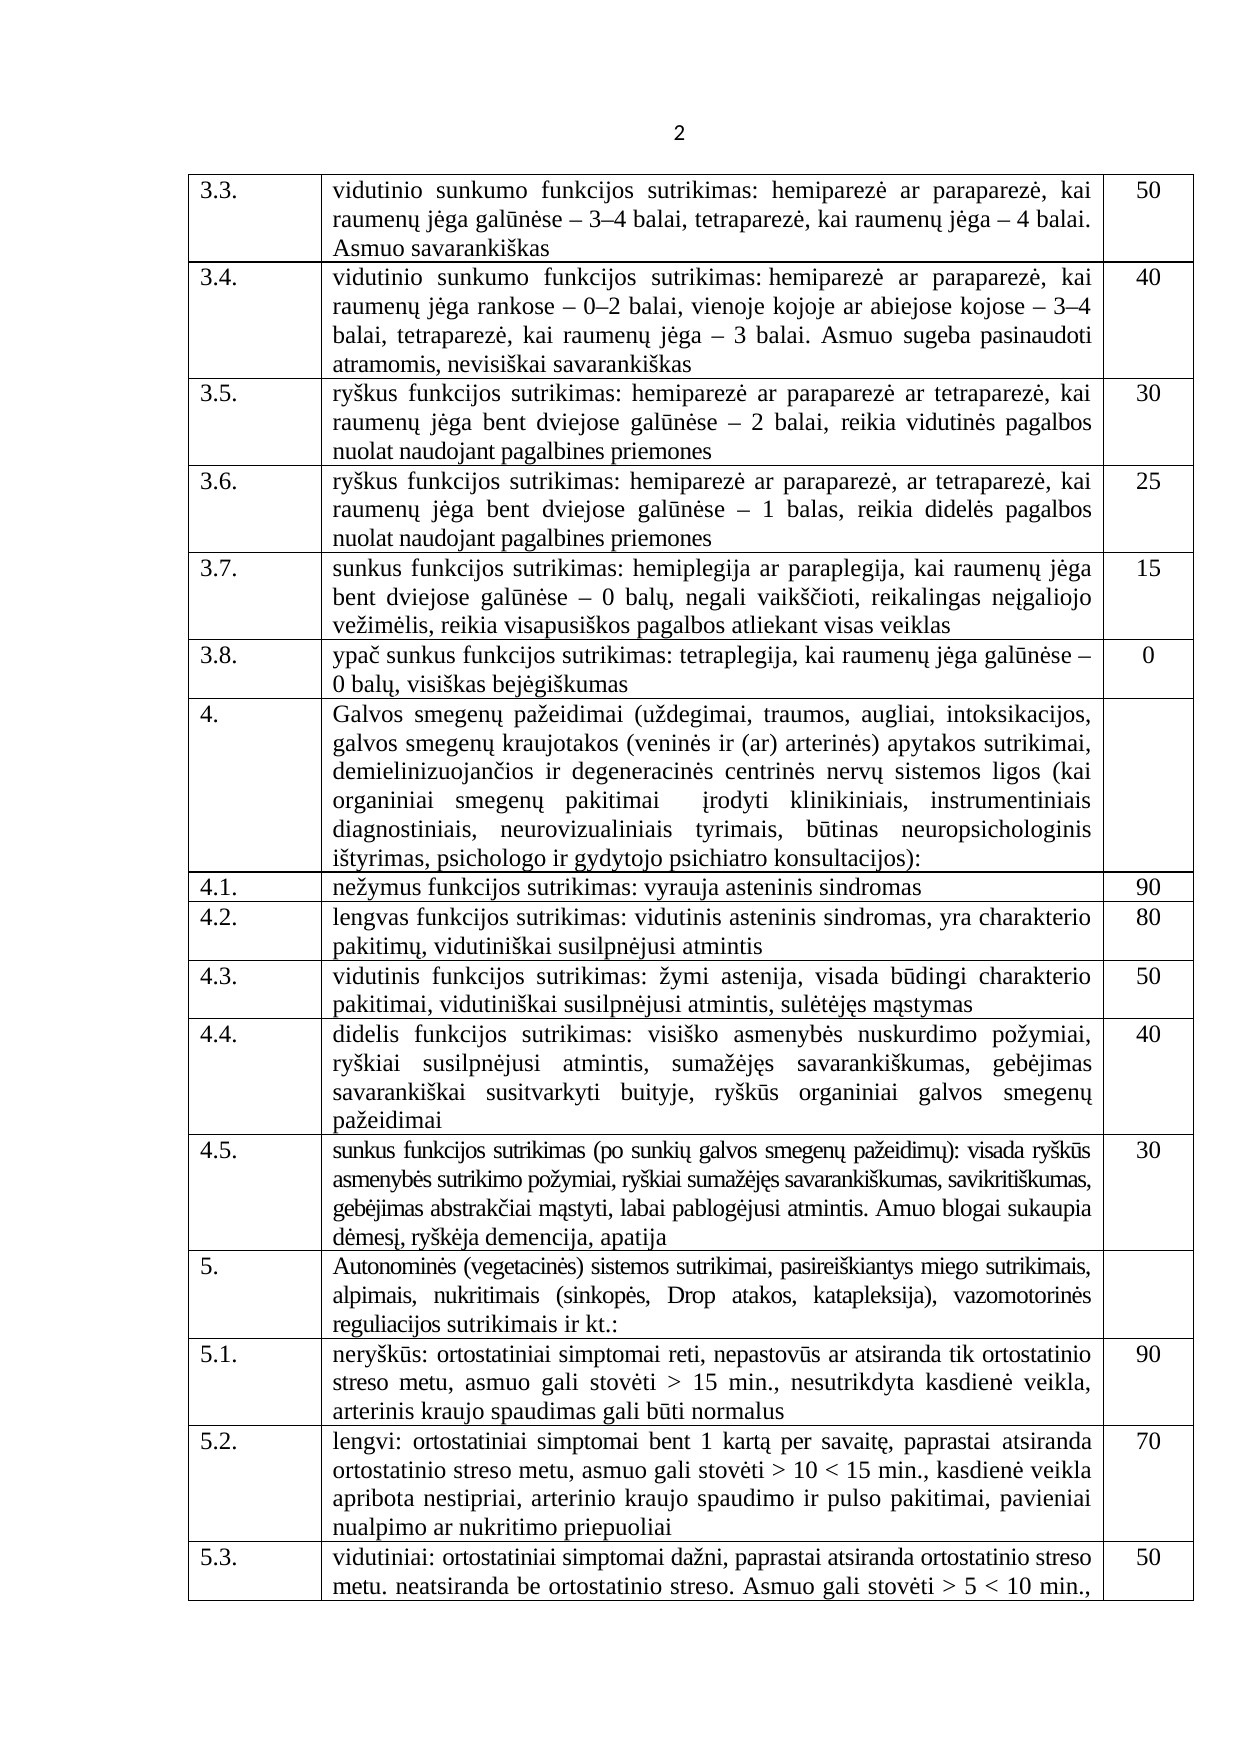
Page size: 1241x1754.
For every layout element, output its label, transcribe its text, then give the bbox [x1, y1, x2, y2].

table_cell 5. [189, 1251, 321, 1338]
table_cell 3.5. [189, 379, 321, 465]
table_cell 4.3. [189, 961, 321, 1018]
table_cell 5.3. [189, 1542, 321, 1599]
table_cell 80 [1104, 902, 1193, 960]
table_cell sunkus funkcijos sutrikimas: hemiplegija ar paraplegija, kai raumenų jėga bent dviejose galūnėse – 0 balų, negali vaikščioti, reikalingas neįgaliojo vežimėlis, reikia visapusiškos pagalbos atliekant visas veiklas [322, 553, 1103, 639]
table_cell vidutinio sunkumo funkcijos sutrikimas: hemiparezė ar paraparezė, kai raumenų jėga rankose – 0–2 balai, vienoje kojoje ar abiejose kojose – 3–4 balai, tetraparezė, kai raumenų jėga – 3 balai. Asmuo sugeba pasinaudoti atramomis, nevisiškai savarankiškas [322, 263, 1103, 377]
table_cell 4.4. [189, 1019, 321, 1134]
table_cell neryškūs: ortostatiniai simptomai reti, nepastovūs ar atsiranda tik ortostatinio streso metu, asmuo gali stovėti > 15 min., nesutrikdyta kasdienė veikla, arterinis kraujo spaudimas gali būti normalus [322, 1339, 1103, 1425]
table_cell 90 [1104, 1339, 1193, 1425]
table_cell 50 [1104, 175, 1193, 261]
table_cell vidutinio sunkumo funkcijos sutrikimas: hemiparezė ar paraparezė, kai raumenų jėga galūnėse – 3–4 balai, tetraparezė, kai raumenų jėga – 4 balai. Asmuo savarankiškas [322, 175, 1103, 261]
table_cell 90 [1104, 873, 1193, 901]
table_cell 5.1. [189, 1339, 321, 1425]
table_cell 3.7. [189, 553, 321, 639]
table_cell 50 [1104, 1542, 1193, 1599]
table_cell 0 [1104, 640, 1193, 698]
table_cell lengvi: ortostatiniai simptomai bent 1 kartą per savaitę, paprastai atsiranda ortostatinio streso metu, asmuo gali stovėti > 10 < 15 min., kasdienė veikla apribota nestipriai, arterinio kraujo spaudimo ir pulso pakitimai, pavieniai nualpimo ar nukritimo priepuoliai [322, 1426, 1103, 1541]
table_cell Galvos smegenų pažeidimai (uždegimai, traumos, augliai, intoksikacijos, galvos smegenų kraujotakos (veninės ir (ar) arterinės) apytakos sutrikimai, demielinizuojančios ir degeneracinės centrinės nervų sistemos ligos (kai organiniai smegenų pakitimai įrodyti klinikiniais, instrumentiniais diagnostiniais, neurovizualiniais tyrimais, būtinas neuropsichologinis ištyrimas, psichologo ir gydytojo psichiatro konsultacijos): [322, 699, 1103, 871]
table_cell 5.2. [189, 1426, 321, 1541]
table_cell 40 [1104, 263, 1193, 377]
table_cell 4. [189, 699, 321, 871]
table_cell nežymus funkcijos sutrikimas: vyrauja asteninis sindromas [322, 873, 1103, 901]
table_cell ryškus funkcijos sutrikimas: hemiparezė ar paraparezė, ar tetraparezė, kai raumenų jėga bent dviejose galūnėse – 1 balas, reikia didelės pagalbos nuolat naudojant pagalbines priemones [322, 466, 1103, 552]
table_cell lengvas funkcijos sutrikimas: vidutinis asteninis sindromas, yra charakterio pakitimų, vidutiniškai susilpnėjusi atmintis [322, 902, 1103, 960]
table_cell 3.6. [189, 466, 321, 552]
table_cell 4.2. [189, 902, 321, 960]
table_cell 30 [1104, 1135, 1193, 1250]
table_cell sunkus funkcijos sutrikimas (po sunkių galvos smegenų pažeidimų): visada ryškūs asmenybės sutrikimo požymiai, ryškiai sumažėjęs savarankiškumas, savikritiškumas, gebėjimas abstrakčiai mąstyti, labai pablogėjusi atmintis. Amuo blogai sukaupia dėmesį, ryškėja demencija, apatija [322, 1135, 1103, 1250]
table_cell didelis funkcijos sutrikimas: visiško asmenybės nuskurdimo požymiai, ryškiai susilpnėjusi atmintis, sumažėjęs savarankiškumas, gebėjimas savarankiškai susitvarkyti buityje, ryškūs organiniai galvos smegenų pažeidimai [322, 1019, 1103, 1134]
table_cell ypač sunkus funkcijos sutrikimas: tetraplegija, kai raumenų jėga galūnėse – 0 balų, visiškas bejėgiškumas [322, 640, 1103, 698]
table_cell 3.3. [189, 175, 321, 261]
table_cell 50 [1104, 961, 1193, 1018]
table_cell 4.5. [189, 1135, 321, 1250]
table_cell 70 [1104, 1426, 1193, 1541]
table_cell ryškus funkcijos sutrikimas: hemiparezė ar paraparezė ar tetraparezė, kai raumenų jėga bent dviejose galūnėse – 2 balai, reikia vidutinės pagalbos nuolat naudojant pagalbines priemones [322, 379, 1103, 465]
table_cell 15 [1104, 553, 1193, 639]
table_cell [1104, 1251, 1193, 1338]
table_cell Autonominės (vegetacinės) sistemos sutrikimai, pasireiškiantys miego sutrikimais, alpimais, nukritimais (sinkopės, Drop atakos, katapleksija), vazomotorinės reguliacijos sutrikimais ir kt.: [322, 1251, 1103, 1338]
table_cell vidutiniai: ortostatiniai simptomai dažni, paprastai atsiranda ortostatinio streso metu. neatsiranda be ortostatinio streso. Asmuo gali stovėti > 5 < 10 min., [322, 1542, 1103, 1599]
table_cell 3.8. [189, 640, 321, 698]
table_cell [1104, 699, 1193, 871]
table_cell 4.1. [189, 873, 321, 901]
table_cell 3.4. [189, 263, 321, 377]
table_cell 25 [1104, 466, 1193, 552]
table_cell 30 [1104, 379, 1193, 465]
table_cell 40 [1104, 1019, 1193, 1134]
table_cell vidutinis funkcijos sutrikimas: žymi astenija, visada būdingi charakterio pakitimai, vidutiniškai susilpnėjusi atmintis, sulėtėjęs mąstymas [322, 961, 1103, 1018]
